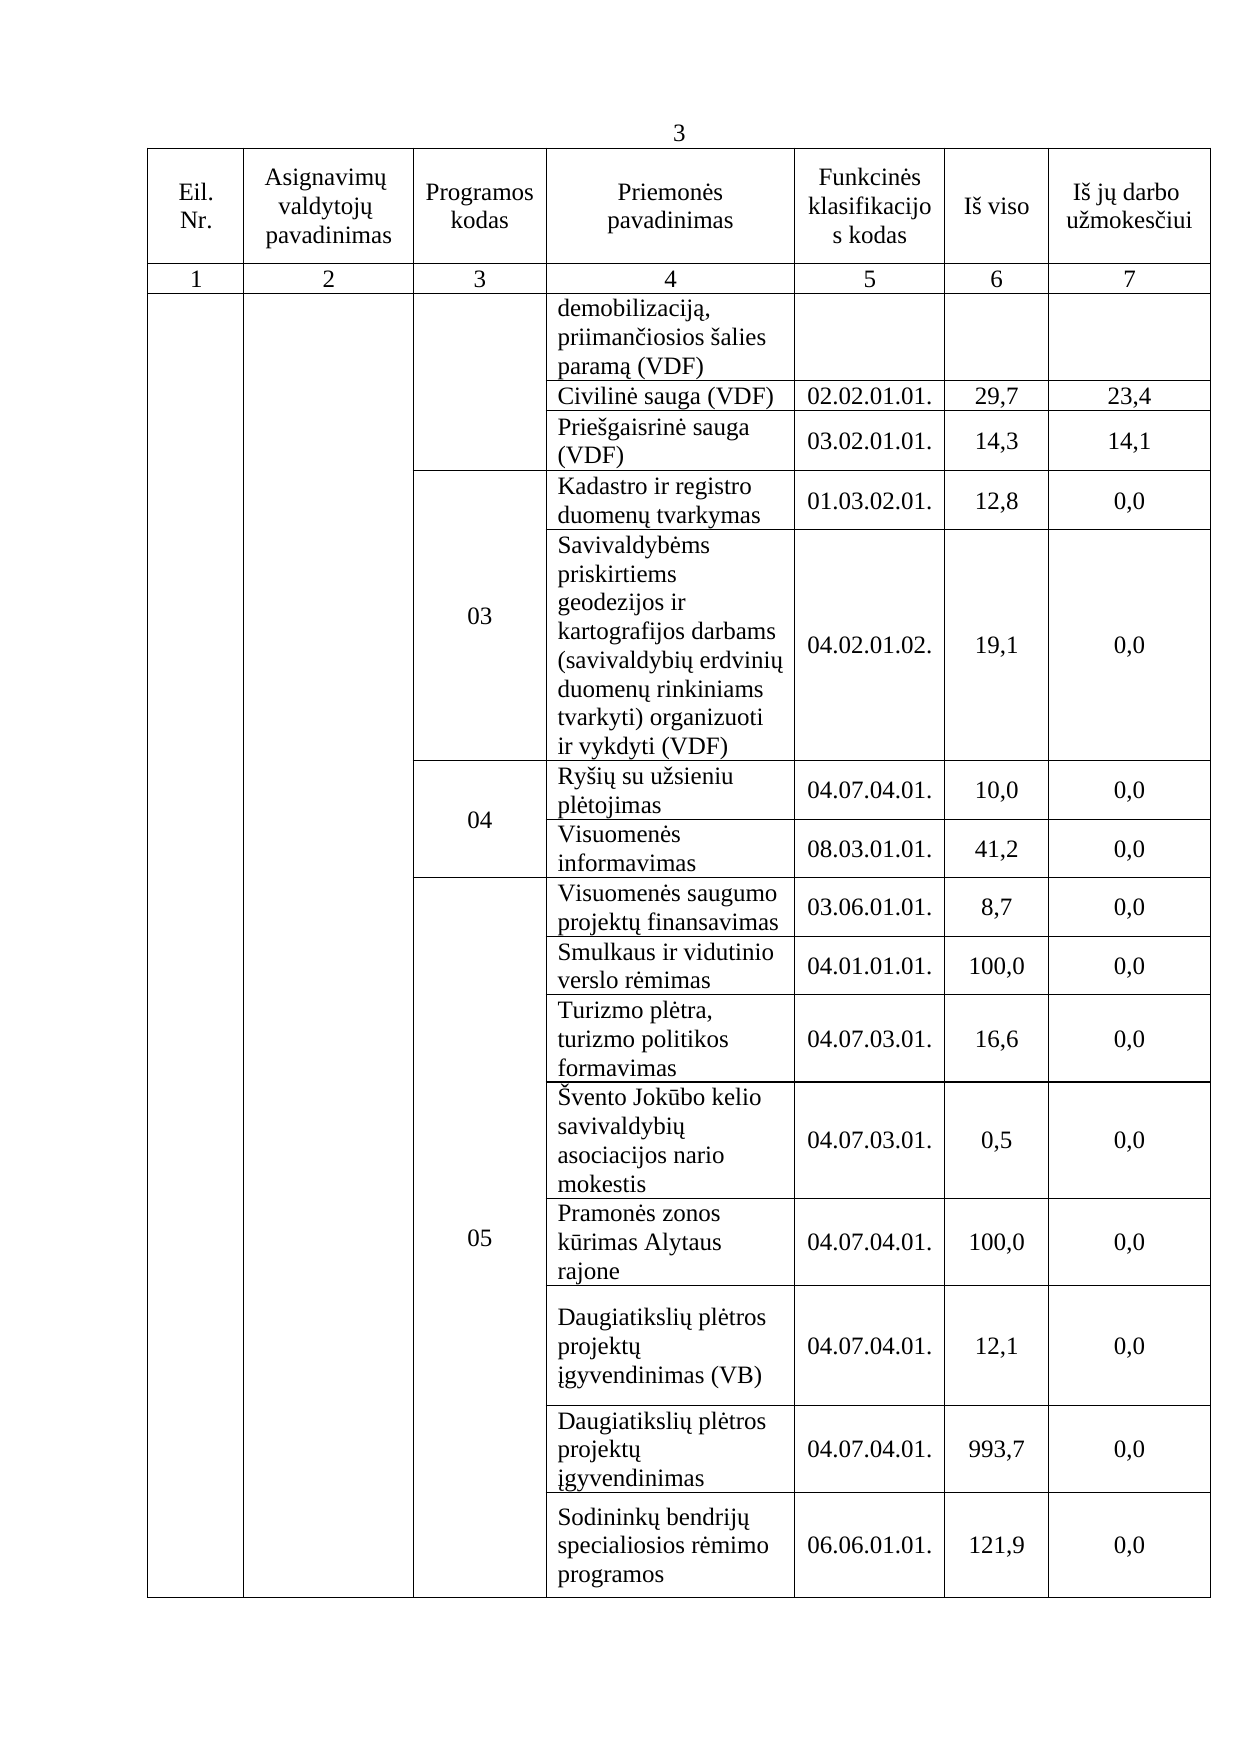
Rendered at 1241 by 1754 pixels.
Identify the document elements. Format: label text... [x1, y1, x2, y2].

table_header Programos kodas [414, 149, 546, 263]
table_cell Visuomenės informavimas [547, 820, 794, 877]
table_cell 06.06.01.01. [795, 1493, 944, 1597]
table_cell 8,7 [945, 878, 1048, 936]
table_cell Kadastro ir registro duomenų tvarkymas [547, 471, 794, 529]
table_cell 41,2 [945, 820, 1048, 877]
table_cell 04.07.04.01. [795, 1406, 944, 1492]
table_cell 14,3 [945, 411, 1048, 470]
table_cell [795, 294, 944, 380]
table_cell Civilinė sauga (VDF) [547, 381, 794, 409]
table_cell Visuomenės saugumo projektų finansavimas [547, 878, 794, 936]
table_cell [945, 294, 1048, 380]
table_cell Daugiatikslių plėtros projektų įgyvendinimas [547, 1406, 794, 1492]
table_header Eil. Nr. [148, 149, 243, 263]
table_cell 993,7 [945, 1406, 1048, 1492]
table_header Iš jų darbo užmokesčiui [1049, 149, 1210, 263]
table_cell 04.07.03.01. [795, 1083, 944, 1197]
table_cell Savivaldybėms priskirtiems geodezijos ir kartografijos darbams (savivaldybių erdvinių duomenų rinkiniams tvarkyti) organizuoti ir vykdyti (VDF) [547, 530, 794, 760]
table_cell 0,0 [1049, 820, 1210, 877]
table_cell 08.03.01.01. [795, 820, 944, 877]
table_cell 19,1 [945, 530, 1048, 760]
table_header Funkcinės klasifikacijos kodas [795, 149, 944, 263]
table_cell 04.07.04.01. [795, 761, 944, 818]
table_cell 121,9 [945, 1493, 1048, 1597]
table_cell 04.07.03.01. [795, 995, 944, 1081]
table_cell 04 [414, 761, 546, 877]
table_cell 23,4 [1049, 381, 1210, 409]
table_cell Ryšių su užsieniu plėtojimas [547, 761, 794, 818]
table_cell 02.02.01.01. [795, 381, 944, 409]
table_cell 14,1 [1049, 411, 1210, 470]
table_cell 0,0 [1049, 995, 1210, 1081]
table_cell 03.06.01.01. [795, 878, 944, 936]
table_cell 100,0 [945, 937, 1048, 994]
table_cell 0,5 [945, 1083, 1048, 1197]
table_cell 0,0 [1049, 878, 1210, 936]
table_cell Priešgaisrinė sauga (VDF) [547, 411, 794, 470]
table_cell 0,0 [1049, 1199, 1210, 1285]
table_cell Daugiatikslių plėtros projektų įgyvendinimas (VB) [547, 1286, 794, 1405]
table_cell [1049, 294, 1210, 380]
table_cell 6 [945, 264, 1048, 292]
table_cell 0,0 [1049, 1286, 1210, 1405]
table_cell 04.07.04.01. [795, 1286, 944, 1405]
table_cell 5 [795, 264, 944, 292]
table_cell Švento Jokūbo kelio savivaldybių asociacijos nario mokestis [547, 1083, 794, 1197]
table_cell 3 [414, 264, 546, 292]
table_cell 29,7 [945, 381, 1048, 409]
table_cell [148, 294, 243, 1597]
table_cell 05 [414, 878, 546, 1597]
table_cell 0,0 [1049, 937, 1210, 994]
table_cell Smulkaus ir vidutinio verslo rėmimas [547, 937, 794, 994]
table_header Asignavimų valdytojų pavadinimas [244, 149, 413, 263]
table_cell demobilizaciją, priimančiosios šalies paramą (VDF) [547, 294, 794, 380]
table_cell 01.03.02.01. [795, 471, 944, 529]
table_cell 100,0 [945, 1199, 1048, 1285]
table_cell Pramonės zonos kūrimas Alytaus rajone [547, 1199, 794, 1285]
table_cell 03 [414, 471, 546, 760]
table_header Iš viso [945, 149, 1048, 263]
table_cell 1 [148, 264, 243, 292]
table_cell 4 [547, 264, 794, 292]
table_cell 04.02.01.02. [795, 530, 944, 760]
table_cell 0,0 [1049, 761, 1210, 818]
table_cell 0,0 [1049, 530, 1210, 760]
table_cell Sodininkų bendrijų specialiosios rėmimo programos [547, 1493, 794, 1597]
table_cell 12,1 [945, 1286, 1048, 1405]
table_cell [244, 294, 413, 1597]
table_cell 04.07.04.01. [795, 1199, 944, 1285]
table_cell [414, 294, 546, 470]
table_header Priemonės pavadinimas [547, 149, 794, 263]
table_cell 0,0 [1049, 471, 1210, 529]
table_cell 12,8 [945, 471, 1048, 529]
table_cell Turizmo plėtra, turizmo politikos formavimas [547, 995, 794, 1081]
table_cell 16,6 [945, 995, 1048, 1081]
table_cell 0,0 [1049, 1083, 1210, 1197]
table_cell 10,0 [945, 761, 1048, 818]
table_cell 03.02.01.01. [795, 411, 944, 470]
table_cell 0,0 [1049, 1493, 1210, 1597]
table_cell 04.01.01.01. [795, 937, 944, 994]
table_cell 0,0 [1049, 1406, 1210, 1492]
table_cell 2 [244, 264, 413, 292]
table_cell 7 [1049, 264, 1210, 292]
